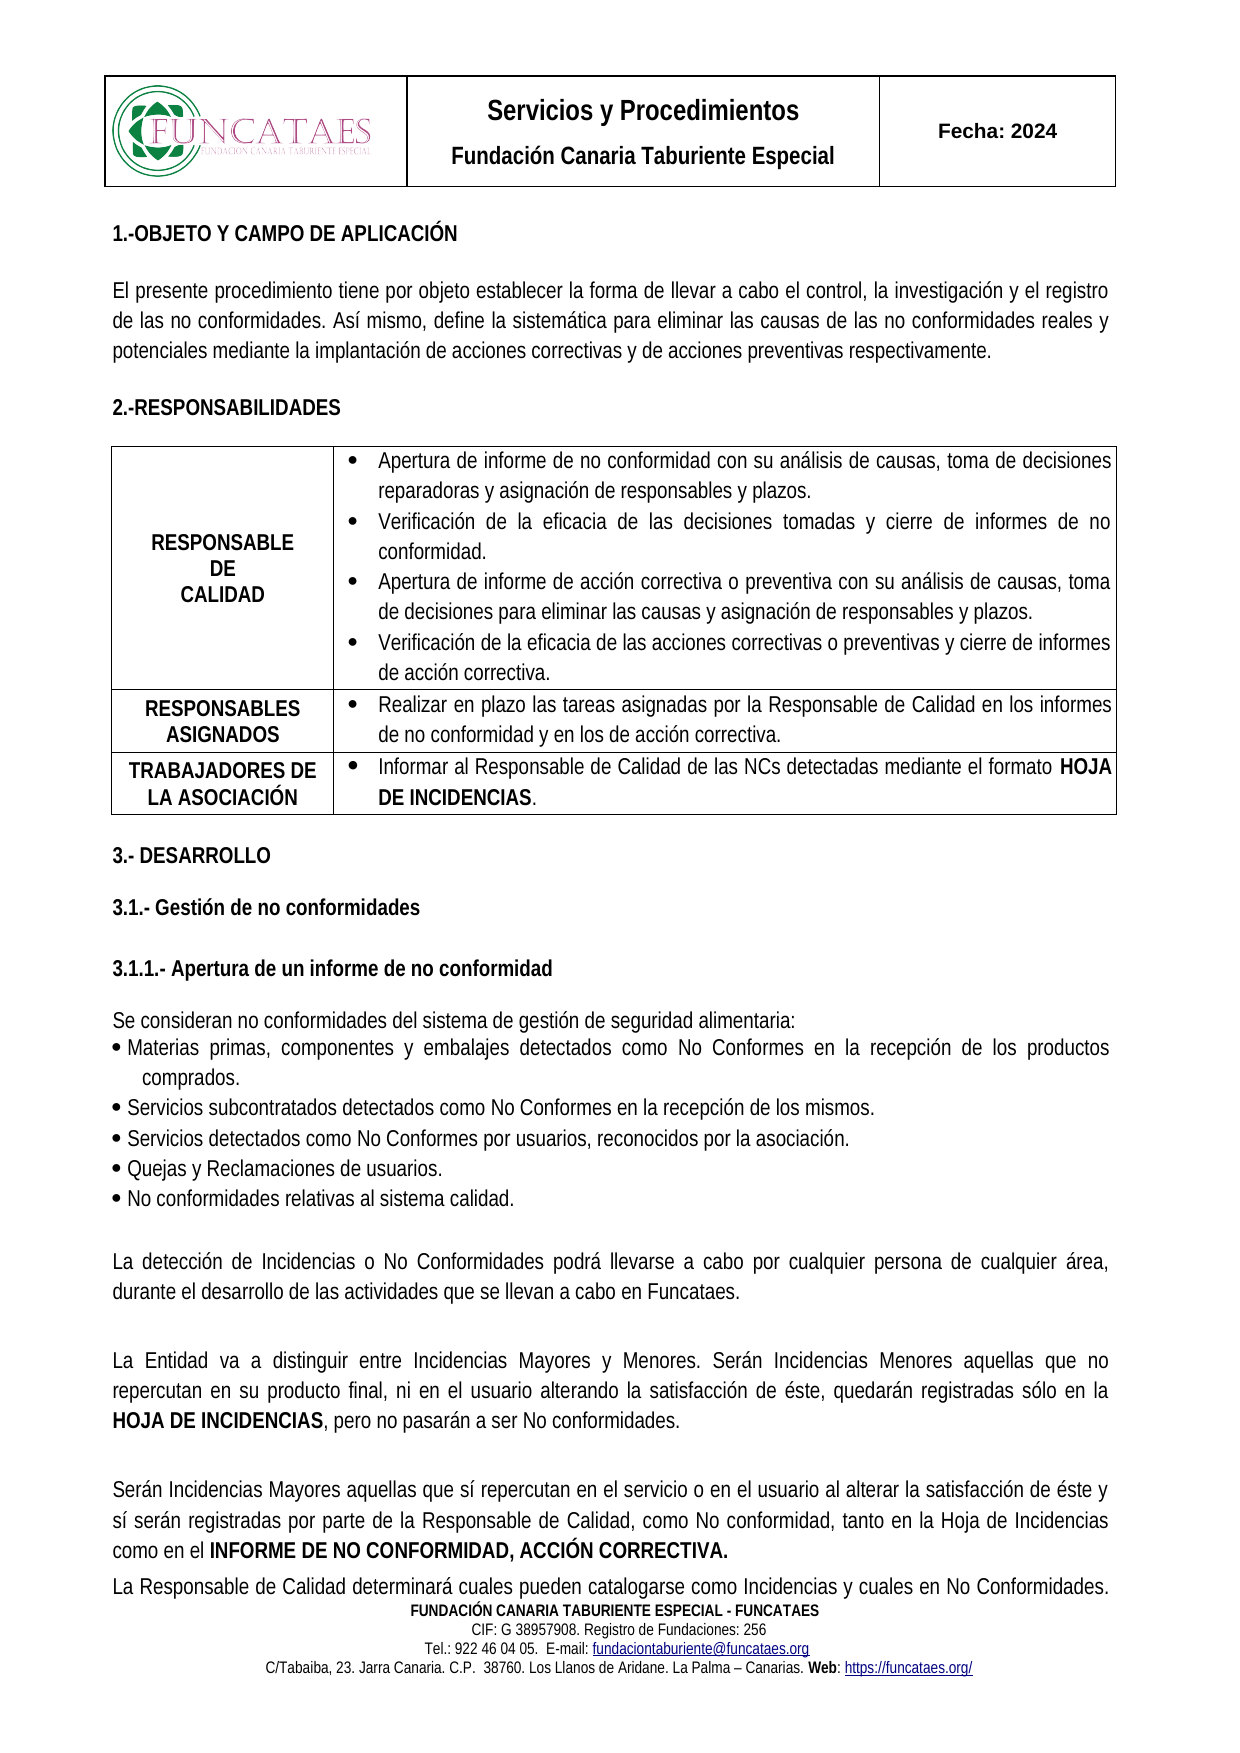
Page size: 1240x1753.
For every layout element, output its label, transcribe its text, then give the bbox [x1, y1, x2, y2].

table_cell RESPONSABLES ASIGNADOS [112, 690, 333, 752]
text El presente procedimiento tiene por objeto establecer la forma de llevar a cabo el control, la investigación y el registro de las no conformidades. Así mismo, define la sistemática para eliminar las causas de las no conformidades reales y potenciales mediante la implantación de acciones correctivas y de acciones preventivas respectivamente. [112, 277, 1110, 363]
table_cell TRABAJADORES DE LA ASOCIACIÓN [112, 753, 333, 814]
table_header RESPONSABLE DE Calidad [112, 447, 333, 689]
table_cell Informar al Responsable de Calidad de las NCs detectadas mediante el formato HOJA DE INCIDENCIAS. [334, 753, 1116, 814]
text 3.- DESARROLLO [112, 842, 1110, 868]
list Materias primas, componentes y embalajes detectados como No Conformes en la recepción de los productos comprados. [112, 1034, 1110, 1090]
text 2.-RESPONSABILIDADES [112, 393, 1110, 420]
text 3.1.1.- Apertura de un informe de no conformidad [112, 955, 1110, 981]
table_header Apertura de informe de no conformidad con su análisis de causas, toma de decisiones reparadoras y asignación de responsables y plazos. Verificación de la eficacia de las decisiones tomadas y cierre de informes de no conformidad. Apertura de informe de acción correctiva o preventiva con su análisis de causas, toma de decisiones para eliminar las causas y asignación de responsables y plazos. Verificación de la eficacia de las acciones correctivas o preventivas y cierre de informes de acción correctiva. [334, 447, 1116, 689]
text 1.-OBJETO Y CAMPO DE APLICACIÓN [112, 220, 1110, 246]
text La detección de Incidencias o No Conformidades podrá llevarse a cabo por cualquier persona de cualquier área, durante el desarrollo de las actividades que se llevan a cabo en Funcataes. [112, 1248, 1110, 1304]
text Se consideran no conformidades del sistema de gestión de seguridad alimentaria: [112, 1007, 1110, 1034]
list Servicios detectados como No Conformes por usuarios, reconocidos por la asociación. [112, 1124, 1110, 1151]
table_cell Realizar en plazo las tareas asignadas por la Responsable de Calidad en los informes de no conformidad y en los de acción correctiva. [334, 690, 1116, 752]
text La Responsable de Calidad determinará cuales pueden catalogarse como Incidencias y cuales en No Conformidades. [112, 1573, 1110, 1600]
text La Entidad va a distinguir entre Incidencias Mayores y Menores. Serán Incidencias Menores aquellas que no repercutan en su producto final, ni en el usuario alterando la satisfacción de éste, quedarán registradas sólo en la HOJA DE INCIDENCIAS, pero no pasarán a ser No conformidades. [112, 1347, 1110, 1434]
list Servicios subcontratados detectados como No Conformes en la recepción de los mismos. [112, 1094, 1110, 1121]
list No conformidades relativas al sistema calidad. [112, 1185, 1110, 1211]
list Quejas y Reclamaciones de usuarios. [112, 1155, 1110, 1181]
text Serán Incidencias Mayores aquellas que sí repercutan en el servicio o en el usuario al alterar la satisfacción de éste y sí serán registradas por parte de la Responsable de Calidad, como No conformidad, tanto en la Hoja de Incidencias como en el INFORME DE NO CONFORMIDAD, ACCIÓN correctiva. [112, 1476, 1110, 1563]
text 3.1.- Gestión de no conformidades [112, 894, 1110, 921]
